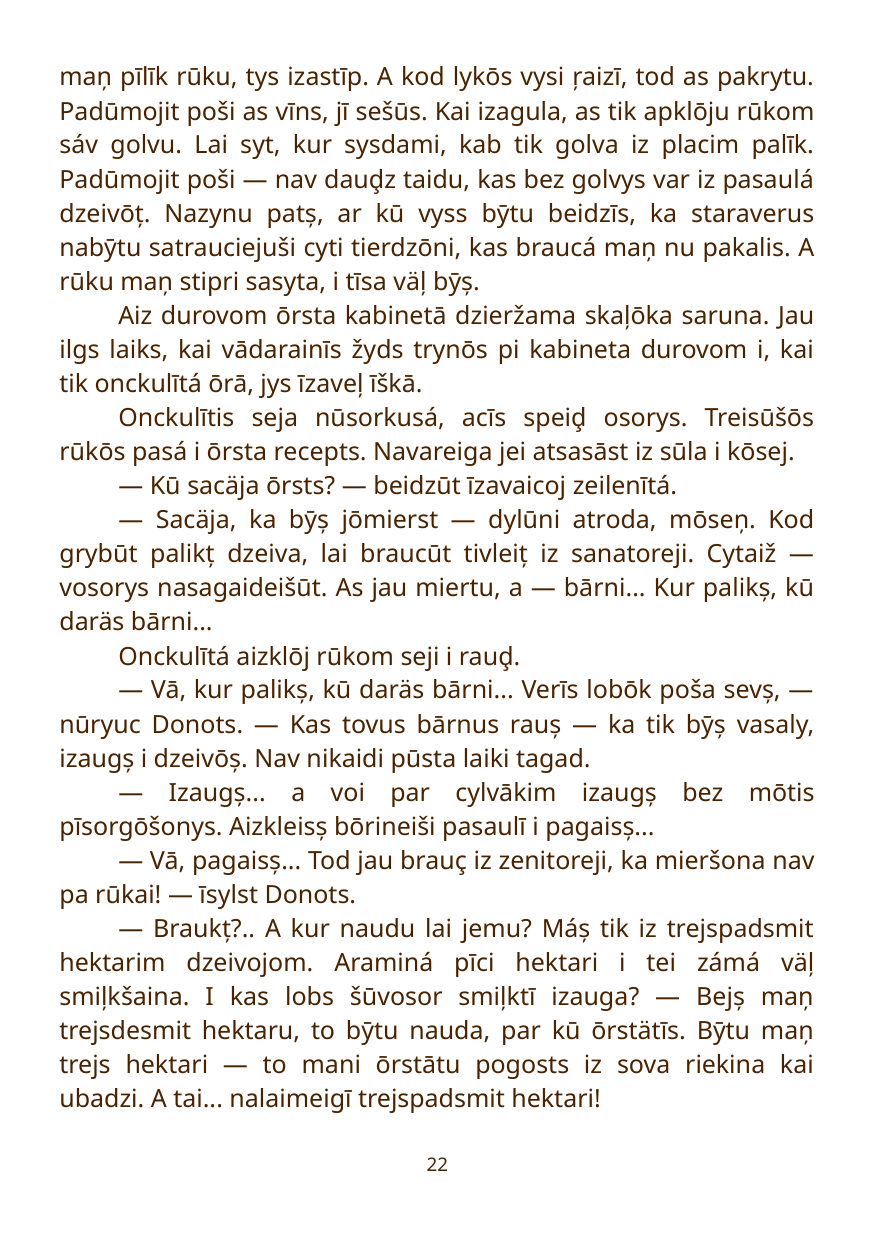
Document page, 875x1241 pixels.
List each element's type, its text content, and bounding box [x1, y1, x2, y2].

text Onckulītá aizklōj rūkom seji i rauḑ. [59, 638, 815, 672]
text Aiz durovom ōrsta kabinetā dzieržama skaļōka saruna. Jau ilgs laiks, kai vādarainīs žyds trynōs pi kabineta durovom i, kai tik onckulītá ōrā, jys īzaveļ īškā. [59, 297, 815, 400]
text — Braukț?.. A kur naudu lai jemu? Máș tik iz trejspadsmit hektarim dzeivojom. Araminá pīci hektari i tei zámá väļ smiļkšaina. I kas lobs šūvosor smiļktī izauga? — Bejș maņ trejsdesmit hektaru, to bȳtu nauda, par kū ōrstätīs. Bȳtu maņ trejs hektari — to mani ōrstātu pogosts iz sova riekina kai ubadzi. A tai... nalaimeigī trejspadsmit hektari! [59, 911, 815, 1115]
text maņ pīlīk rūku, tys izastīp. A kod lykōs vysi ŗaizī, tod as pakrytu. Padūmojit poši as vīns, jī sešūs. Kai izagula, as tik apklōju rūkom sáv golvu. Lai syt, kur sysdami, kab tik golva iz placim palīk. Padūmojit poši — nav dauḑz taidu, kas bez golvys var iz pasaulá dzeivōț. Nazynu patș, ar kū vyss bȳtu beidzīs, ka staraverus nabȳtu satrauciejuši cyti tierdzōni, kas braucá maņ nu pakalis. A rūku maņ stipri sasyta, i tīsa väļ bȳș. [59, 59, 815, 297]
text Onckulītis seja nūsorkusá, acīs speiḑ osorys. Treisūšōs rūkōs pasá i ōrsta recepts. Navareiga jei atsasāst iz sūla i kōsej. [59, 400, 815, 468]
text — Vā, pagaisș... Tod jau brauç iz zenitoreji, ka mieršona nav pa rūkai! — īsylst Donots. [59, 842, 815, 911]
text — Sacäja, ka bȳș jōmierst — dylūni atroda, mōseņ. Kod grybūt palikț dzeiva, lai braucūt tivleiț iz sanatoreji. Cytaiž — vosorys nasagaideišūt. As jau miertu, a — bārni... Kur palikș, kū daräs bārni... [59, 502, 815, 638]
text — Vā, kur palikș, kū daräs bārni... Verīs lobōk poša sevș, — nūryuc Donots. — Kas tovus bārnus rauș — ka tik bȳș vasaly, izaugș i dzeivōș. Nav nikaidi pūsta laiki tagad. [59, 672, 815, 774]
text — Kū sacäja ōrsts? — beidzūt īzavaicoj zeilenītá. [59, 468, 815, 502]
text — Izaugș... a voi par cylvākim izaugș bez mōtis pīsorgōšonys. Aizkleisș bōrineiši pasaulī i pagaisș... [59, 774, 815, 842]
